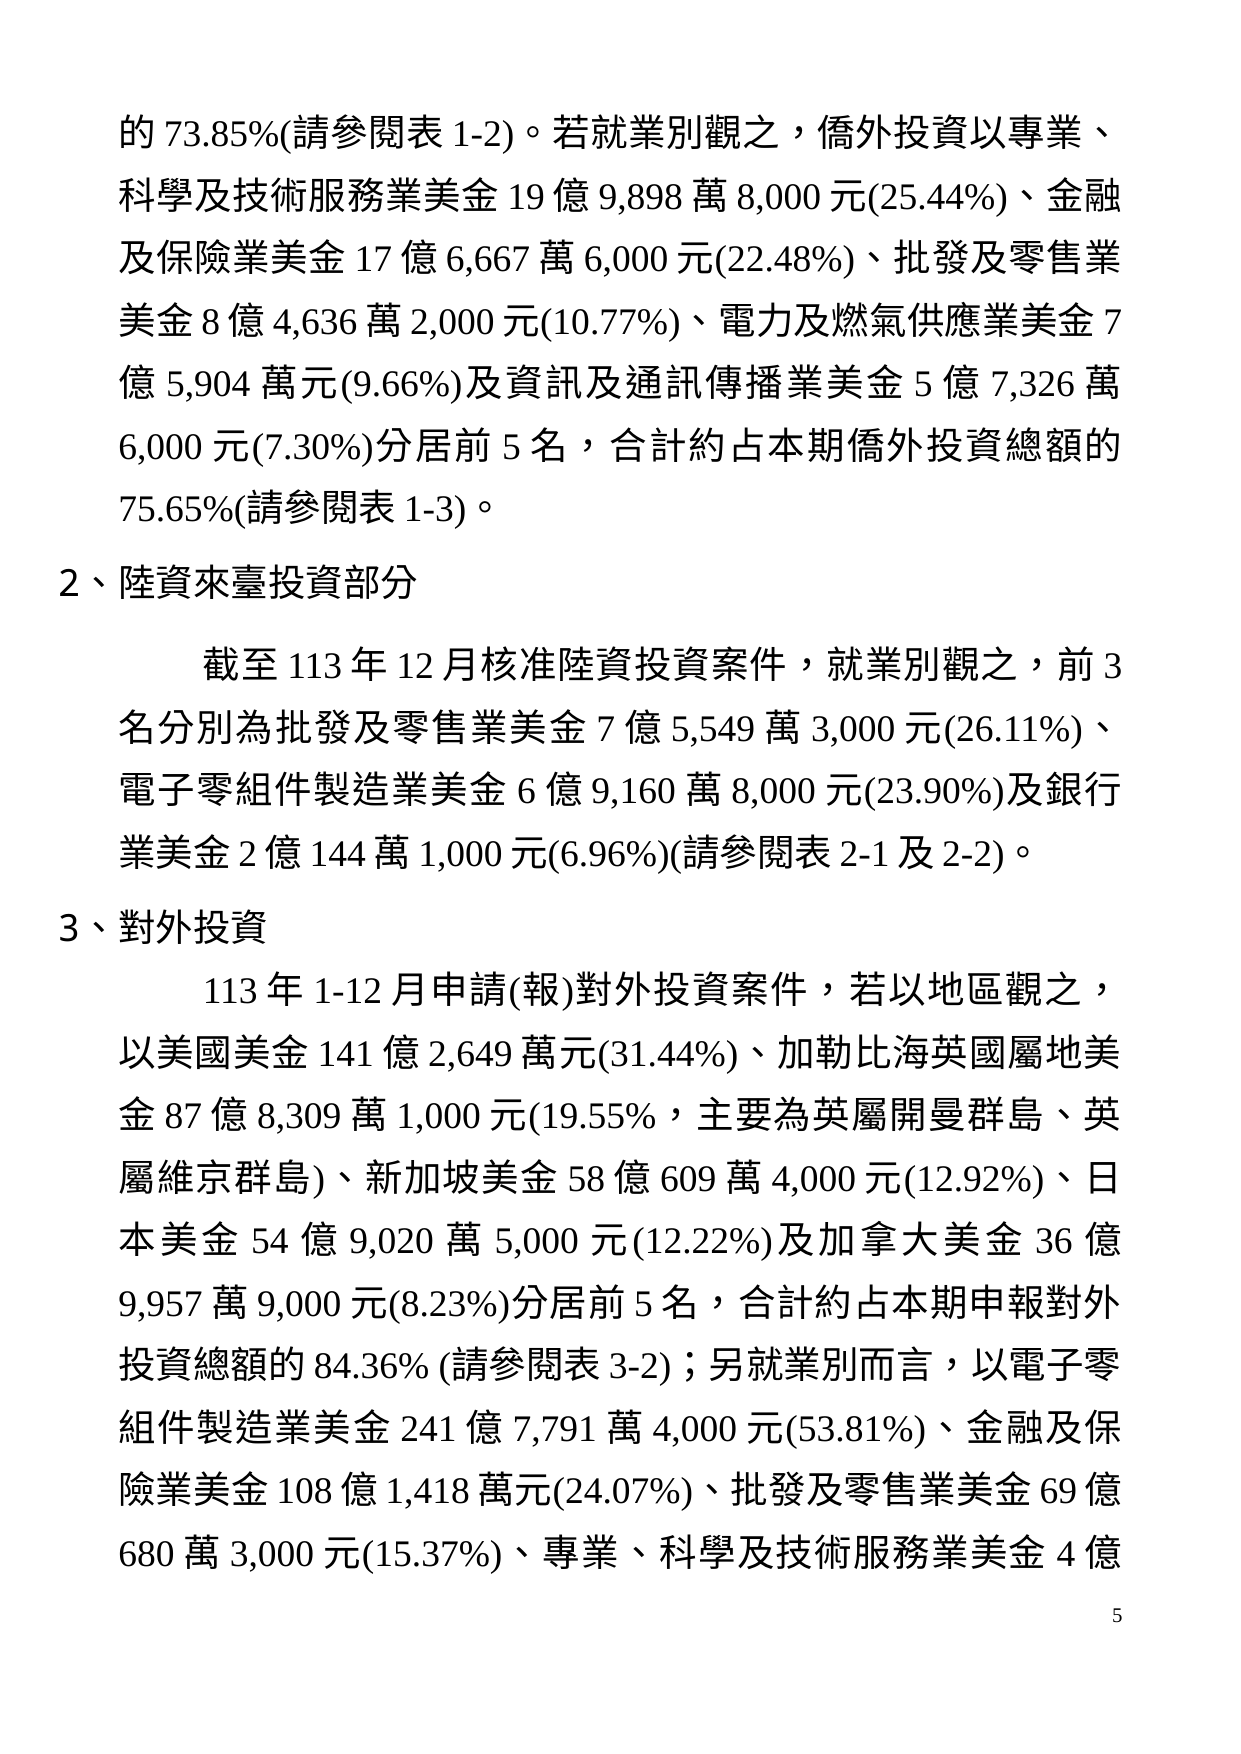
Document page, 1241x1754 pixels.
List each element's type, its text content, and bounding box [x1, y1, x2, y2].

text 截至113年12月核准陸資投資案件，就業別觀之，前3名分別為批發及零售業美金7億5,549萬3,000元(26.11%)、電子零組件製造業美金6億9,160萬8,000元(23.90%)及銀行業美金2億144萬1,000元(6.96%)(請參閱表2-1及2-2)。 [118, 621, 1122, 871]
list 對外投資 [57, 883, 1122, 946]
text 113年1-12月申請(報)對外投資案件，若以地區觀之，以美國美金141億2,649萬元(31.44%)、加勒比海英國屬地美金87億8,309萬1,000元(19.55%，主要為英屬開曼群島、英屬維京群島)、新加坡美金58億609萬4,000元(12.92%)、日本美金54億9,020萬5,000元(12.22%)及加拿大美金36億9,957萬9,000元(8.23%)分居前5名，合計約占本期申報對外投資總額的84.36% (請參閱表3-2)；另就業別而言，以電子零組件製造業美金241億7,791萬4,000元(53.81%)、金融及保險業美金108億1,418萬元(24.07%)、批發及零售業美金69億680萬3,000元(15.37%)、專業、科學及技術服務業美金4億 [118, 946, 1122, 1571]
list 陸資來臺投資部分 [57, 539, 1122, 601]
text 的73.85%(請參閱表1-2)。若就業別觀之，僑外投資以專業、科學及技術服務業美金19億9,898萬8,000元(25.44%)、金融及保險業美金17億6,667萬6,000元(22.48%)、批發及零售業美金8億4,636萬2,000元(10.77%)、電力及燃氣供應業美金7億5,904萬元(9.66%)及資訊及通訊傳播業美金5億7,326萬6,000元(7.30%)分居前5名，合計約占本期僑外投資總額的75.65%(請參閱表1-3)。 [118, 89, 1122, 526]
